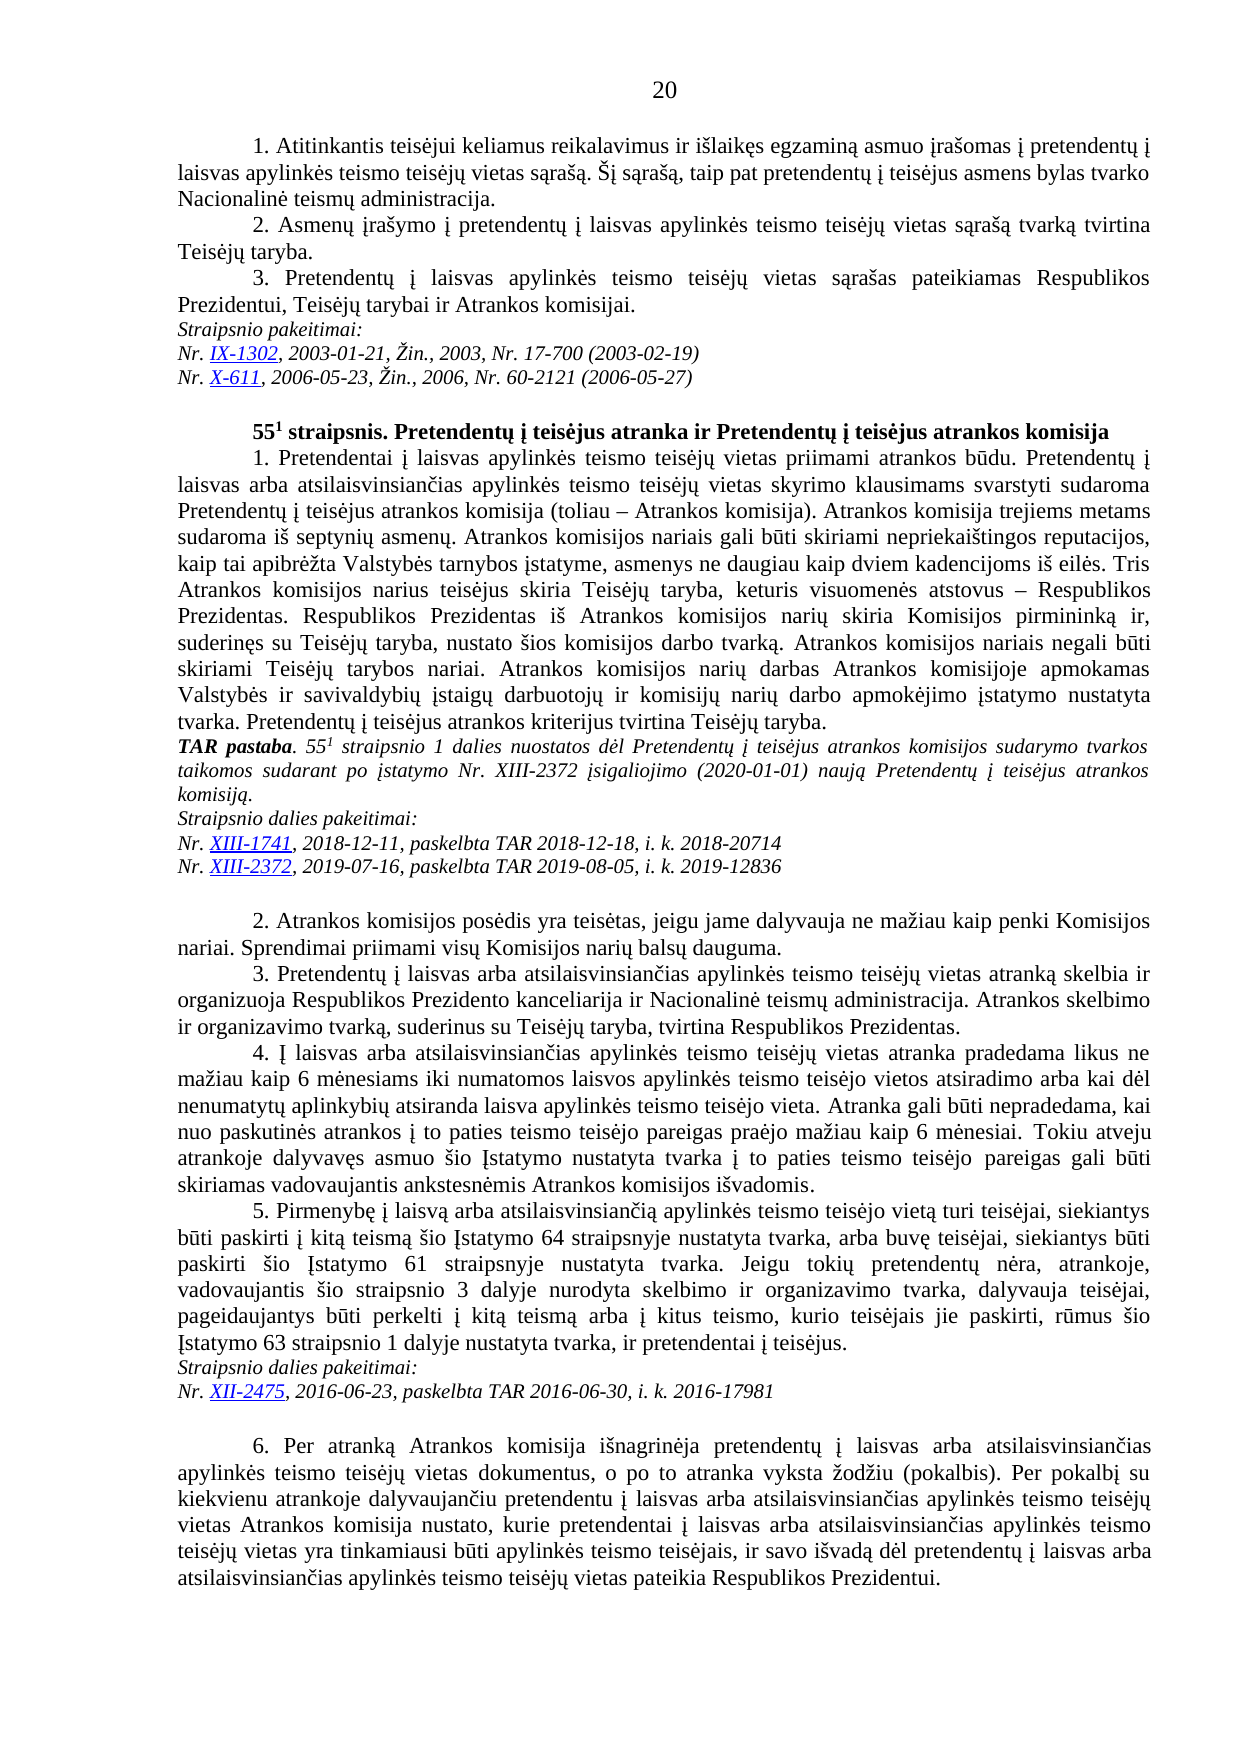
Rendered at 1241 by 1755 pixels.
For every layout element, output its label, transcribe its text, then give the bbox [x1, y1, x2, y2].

text 6. Per atranką Atrankos komisija išnagrinėja pretendentų į laisvas arba atsilaisvinsiančias apylinkės teismo teisėjų vietas dokumentus, o po to atranka vyksta žodžiu (pokalbis). Per pokalbį su kiekvienu atrankoje dalyvaujančiu pretendentu į laisvas arba atsilaisvinsiančias apylinkės teismo teisėjų vietas Atrankos komisija nustato, kurie pretendentai į laisvas arba atsilaisvinsiančias apylinkės teismo teisėjų vietas yra tinkamiausi būti apylinkės teismo teisėjais, ir savo išvadą dėl pretendentų į laisvas arba atsilaisvinsiančias apylinkės teismo teisėjų vietas pateikia Respublikos Prezidentui. [177, 1432, 1152, 1590]
text 3. Pretendentų į laisvas apylinkės teismo teisėjų vietas sąrašas pateikiamas Respublikos Prezidentui, Teisėjų tarybai ir Atrankos komisijai. [177, 264, 1152, 317]
text Straipsnio pakeitimai: [177, 317, 1152, 341]
text 1. Pretendentai į laisvas apylinkės teismo teisėjų vietas priimami atrankos būdu. Pretendentų į laisvas arba atsilaisvinsiančias apylinkės teismo teisėjų vietas skyrimo klausimams svarstyti sudaroma Pretendentų į teisėjus atrankos komisija (toliau – Atrankos komisija). Atrankos komisija trejiems metams sudaroma iš septynių asmenų. Atrankos komisijos nariais gali būti skiriami nepriekaištingos reputacijos, kaip tai apibrėžta Valstybės tarnybos įstatyme, asmenys ne daugiau kaip dviem kadencijoms iš eilės. Tris Atrankos komisijos narius teisėjus skiria Teisėjų taryba, keturis visuomenės atstovus – Respublikos Prezidentas. Respublikos Prezidentas iš Atrankos komisijos narių skiria Komisijos pirmininką ir, suderinęs su Teisėjų taryba, nustato šios komisijos darbo tvarką. Atrankos komisijos nariais negali būti skiriami Teisėjų tarybos nariai. Atrankos komisijos narių darbas Atrankos komisijoje apmokamas Valstybės ir savivaldybių įstaigų darbuotojų ir komisijų narių darbo apmokėjimo įstatymo nustatyta tvarka. Pretendentų į teisėjus atrankos kriterijus tvirtina Teisėjų taryba. [177, 444, 1152, 734]
text Nr. XIII-2372, 2019-07-16, paskelbta TAR 2019-08-05, i. k. 2019-12836 [177, 854, 1152, 878]
text TAR pastaba. 551 straipsnio 1 dalies nuostatos dėl Pretendentų į teisėjus atrankos komisijos sudarymo tvarkos taikomos sudarant po įstatymo Nr. XIII-2372 įsigaliojimo (2020-01-01) naują Pretendentų į teisėjus atrankos komisiją. [177, 734, 1152, 806]
text Nr. IX-1302, 2003-01-21, Žin., 2003, Nr. 17-700 (2003-02-19) [177, 341, 1152, 365]
text 4. Į laisvas arba atsilaisvinsiančias apylinkės teismo teisėjų vietas atranka pradedama likus ne mažiau kaip 6 mėnesiams iki numatomos laisvos apylinkės teismo teisėjo vietos atsiradimo arba kai dėl nenumatytų aplinkybių atsiranda laisva apylinkės teismo teisėjo vieta. Atranka gali būti nepradedama, kai nuo paskutinės atrankos į to paties teismo teisėjo pareigas praėjo mažiau kaip 6 mėnesiai. Tokiu atveju atrankoje dalyvavęs asmuo šio Įstatymo nustatyta tvarka į to paties teismo teisėjo pareigas gali būti skiriamas vadovaujantis ankstesnėmis Atrankos komisijos išvadomis. [177, 1039, 1152, 1197]
text Nr. XIII-1741, 2018-12-11, paskelbta TAR 2018-12-18, i. k. 2018-20714 [177, 830, 1152, 854]
text Nr. X-611, 2006-05-23, Žin., 2006, Nr. 60-2121 (2006-05-27) [177, 365, 1152, 389]
text Straipsnio dalies pakeitimai: [177, 1355, 1152, 1379]
text 551 straipsnis. Pretendentų į teisėjus atranka ir Pretendentų į teisėjus atrankos komisija [252, 418, 1152, 444]
text 5. Pirmenybę į laisvą arba atsilaisvinsiančią apylinkės teismo teisėjo vietą turi teisėjai, siekiantys būti paskirti į kitą teismą šio Įstatymo 64 straipsnyje nustatyta tvarka, arba buvę teisėjai, siekiantys būti paskirti šio Įstatymo 61 straipsnyje nustatyta tvarka. Jeigu tokių pretendentų nėra, atrankoje, vadovaujantis šio straipsnio 3 dalyje nurodyta skelbimo ir organizavimo tvarka, dalyvauja teisėjai, pageidaujantys būti perkelti į kitą teismą arba į kitus teismo, kurio teisėjais jie paskirti, rūmus šio Įstatymo 63 straipsnio 1 dalyje nustatyta tvarka, ir pretendentai į teisėjus. [177, 1197, 1152, 1355]
text Straipsnio dalies pakeitimai: [177, 806, 1152, 830]
text 2. Asmenų įrašymo į pretendentų į laisvas apylinkės teismo teisėjų vietas sąrašą tvarką tvirtina Teisėjų taryba. [177, 212, 1152, 264]
text Nr. XII-2475, 2016-06-23, paskelbta TAR 2016-06-30, i. k. 2016-17981 [177, 1379, 1152, 1403]
text 1. Atitinkantis teisėjui keliamus reikalavimus ir išlaikęs egzaminą asmuo įrašomas į pretendentų į laisvas apylinkės teismo teisėjų vietas sąrašą. Šį sąrašą, taip pat pretendentų į teisėjus asmens bylas tvarko Nacionalinė teismų administracija. [177, 132, 1152, 212]
text 2. Atrankos komisijos posėdis yra teisėtas, jeigu jame dalyvauja ne mažiau kaip penki Komisijos nariai. Sprendimai priimami visų Komisijos narių balsų dauguma. [177, 907, 1152, 960]
text 3. Pretendentų į laisvas arba atsilaisvinsiančias apylinkės teismo teisėjų vietas atranką skelbia ir organizuoja Respublikos Prezidento kanceliarija ir Nacionalinė teismų administracija. Atrankos skelbimo ir organizavimo tvarką, suderinus su Teisėjų taryba, tvirtina Respublikos Prezidentas. [177, 960, 1152, 1039]
